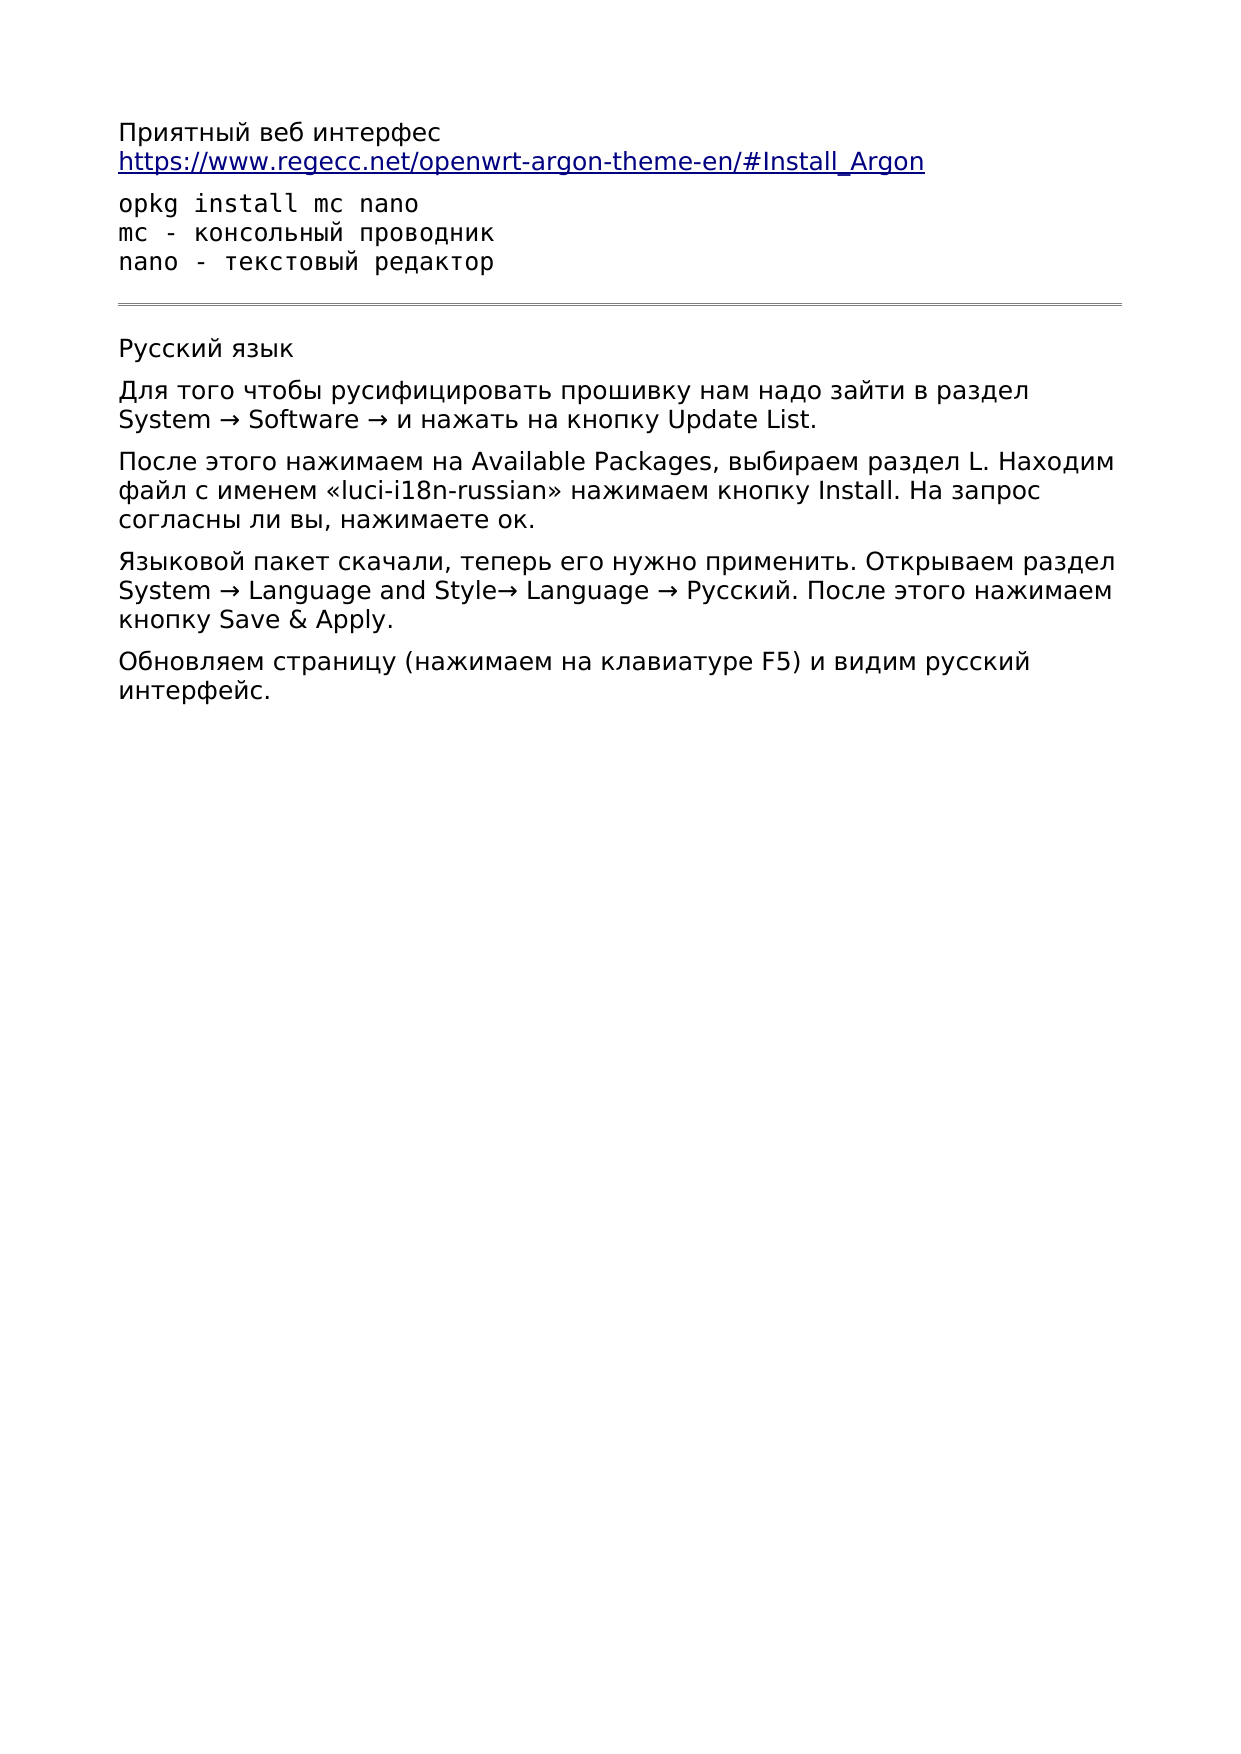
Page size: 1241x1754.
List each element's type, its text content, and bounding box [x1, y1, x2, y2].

text opkg install mc nano mc - консольный проводник nano - текстовый редактор [118, 189, 1122, 276]
text Приятный веб интерфес https://www.regecc.net/openwrt-argon-theme-en/#Install_Argon [118, 118, 1122, 176]
text Русский язык [118, 334, 1122, 364]
text После этого нажимаем на Available Packages, выбираем раздел L. Находим файл с именем «luci-i18n-russian» нажимаем кнопку Install. На запрос согласны ли вы, нажимаете ок. [118, 447, 1122, 534]
text Для того чтобы русифицировать прошивку нам надо зайти в раздел System → Software → и нажать на кнопку Update List. [118, 376, 1122, 434]
text Языковой пакет скачали, теперь его нужно применить. Открываем раздел System → Language and Style→ Language → Русский. После этого нажимаем кнопку Save & Apply. [118, 547, 1122, 634]
text Обновляем страницу (нажимаем на клавиатуре F5) и видим русский интерфейс. [118, 647, 1122, 705]
